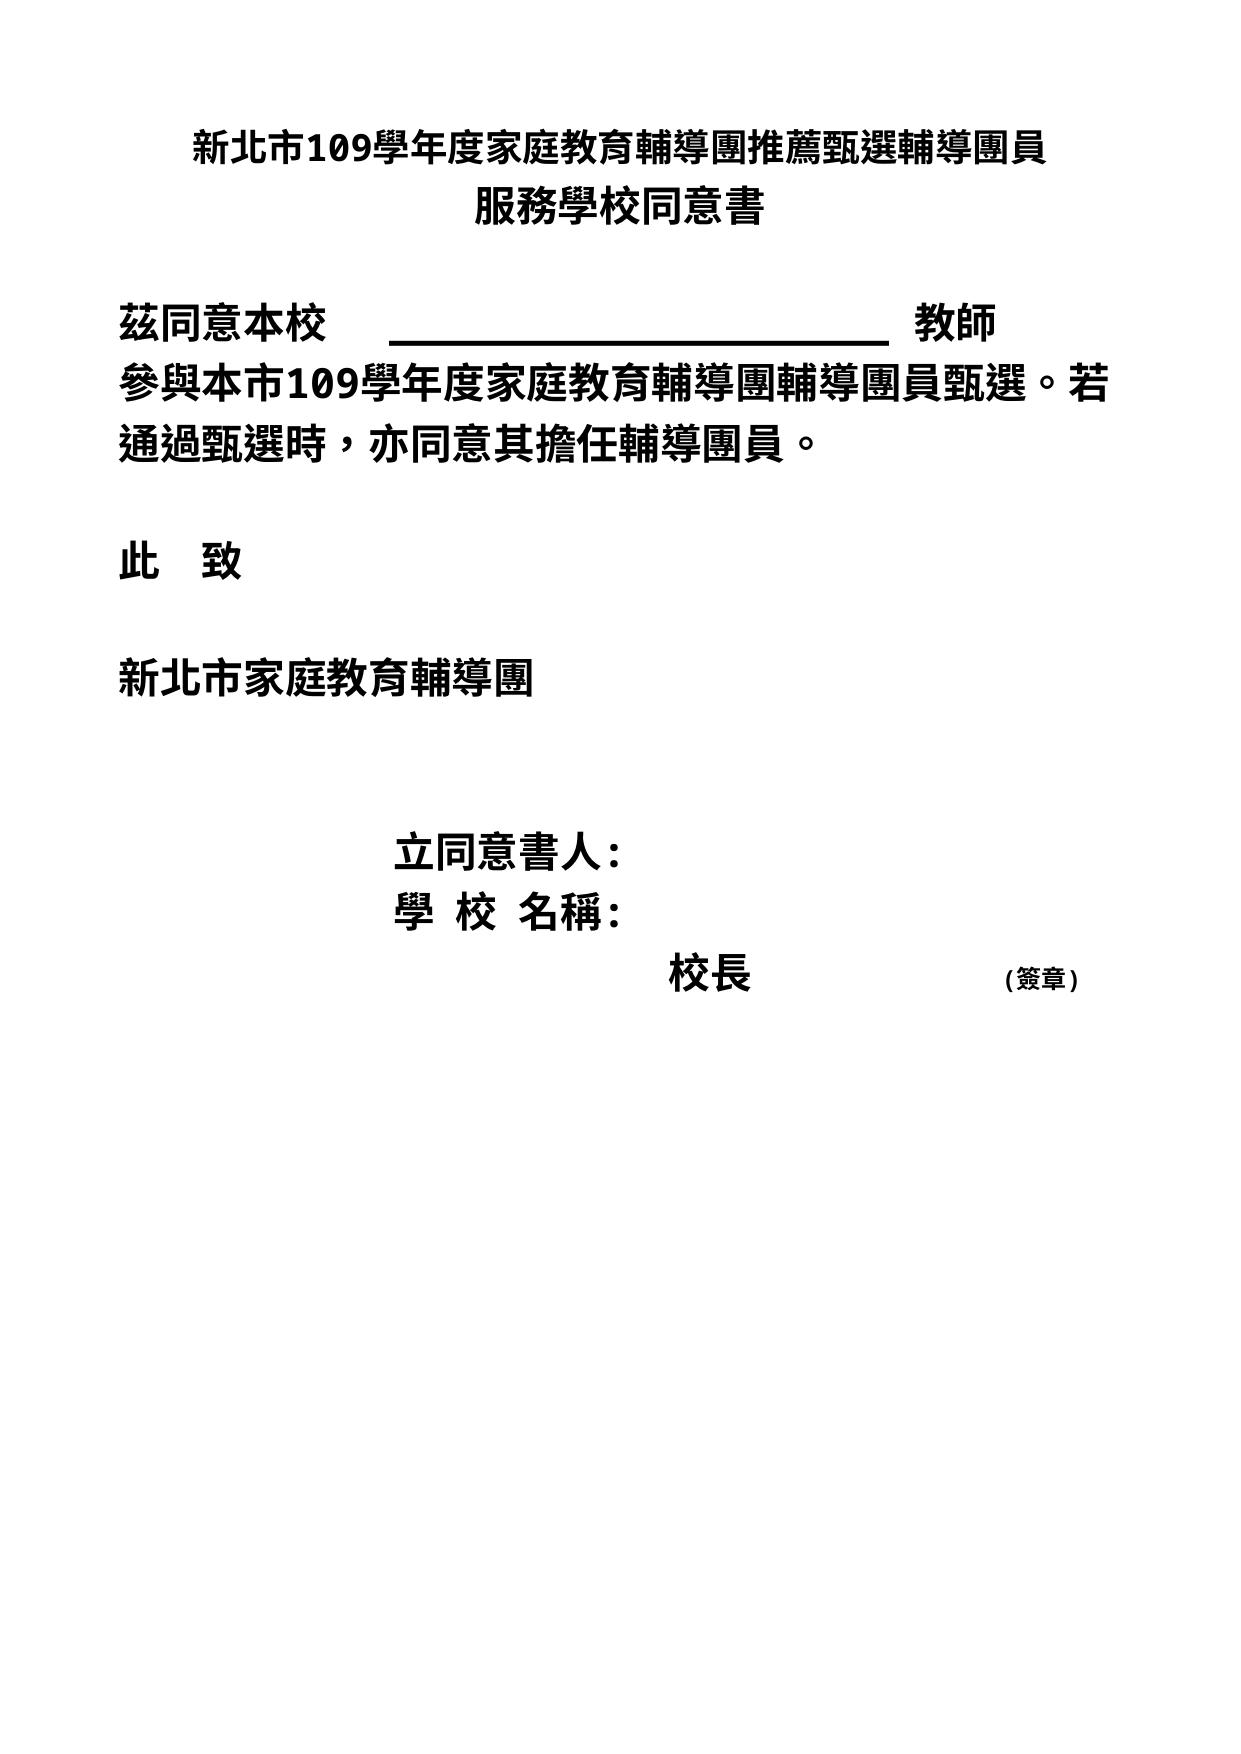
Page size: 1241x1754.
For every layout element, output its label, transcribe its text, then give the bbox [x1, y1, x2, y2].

text 參與本市109學年度家庭教育輔導團輔導團員甄選。若通過甄選時，亦同意其擔任輔導團員。 [118, 350, 1122, 471]
text 校長 (簽章) [118, 940, 1122, 1000]
text 立同意書人: [118, 819, 1122, 879]
text 服務學校同意書 [118, 173, 1122, 233]
text 新北市家庭教育輔導團 [118, 645, 1122, 705]
text 此 致 [118, 528, 1122, 588]
text 茲同意本校 ____________________ 教師 [118, 290, 1122, 350]
text 學 校 名稱: [118, 879, 1122, 940]
text 新北市109學年度家庭教育輔導團推薦甄選輔導團員 [118, 118, 1122, 173]
